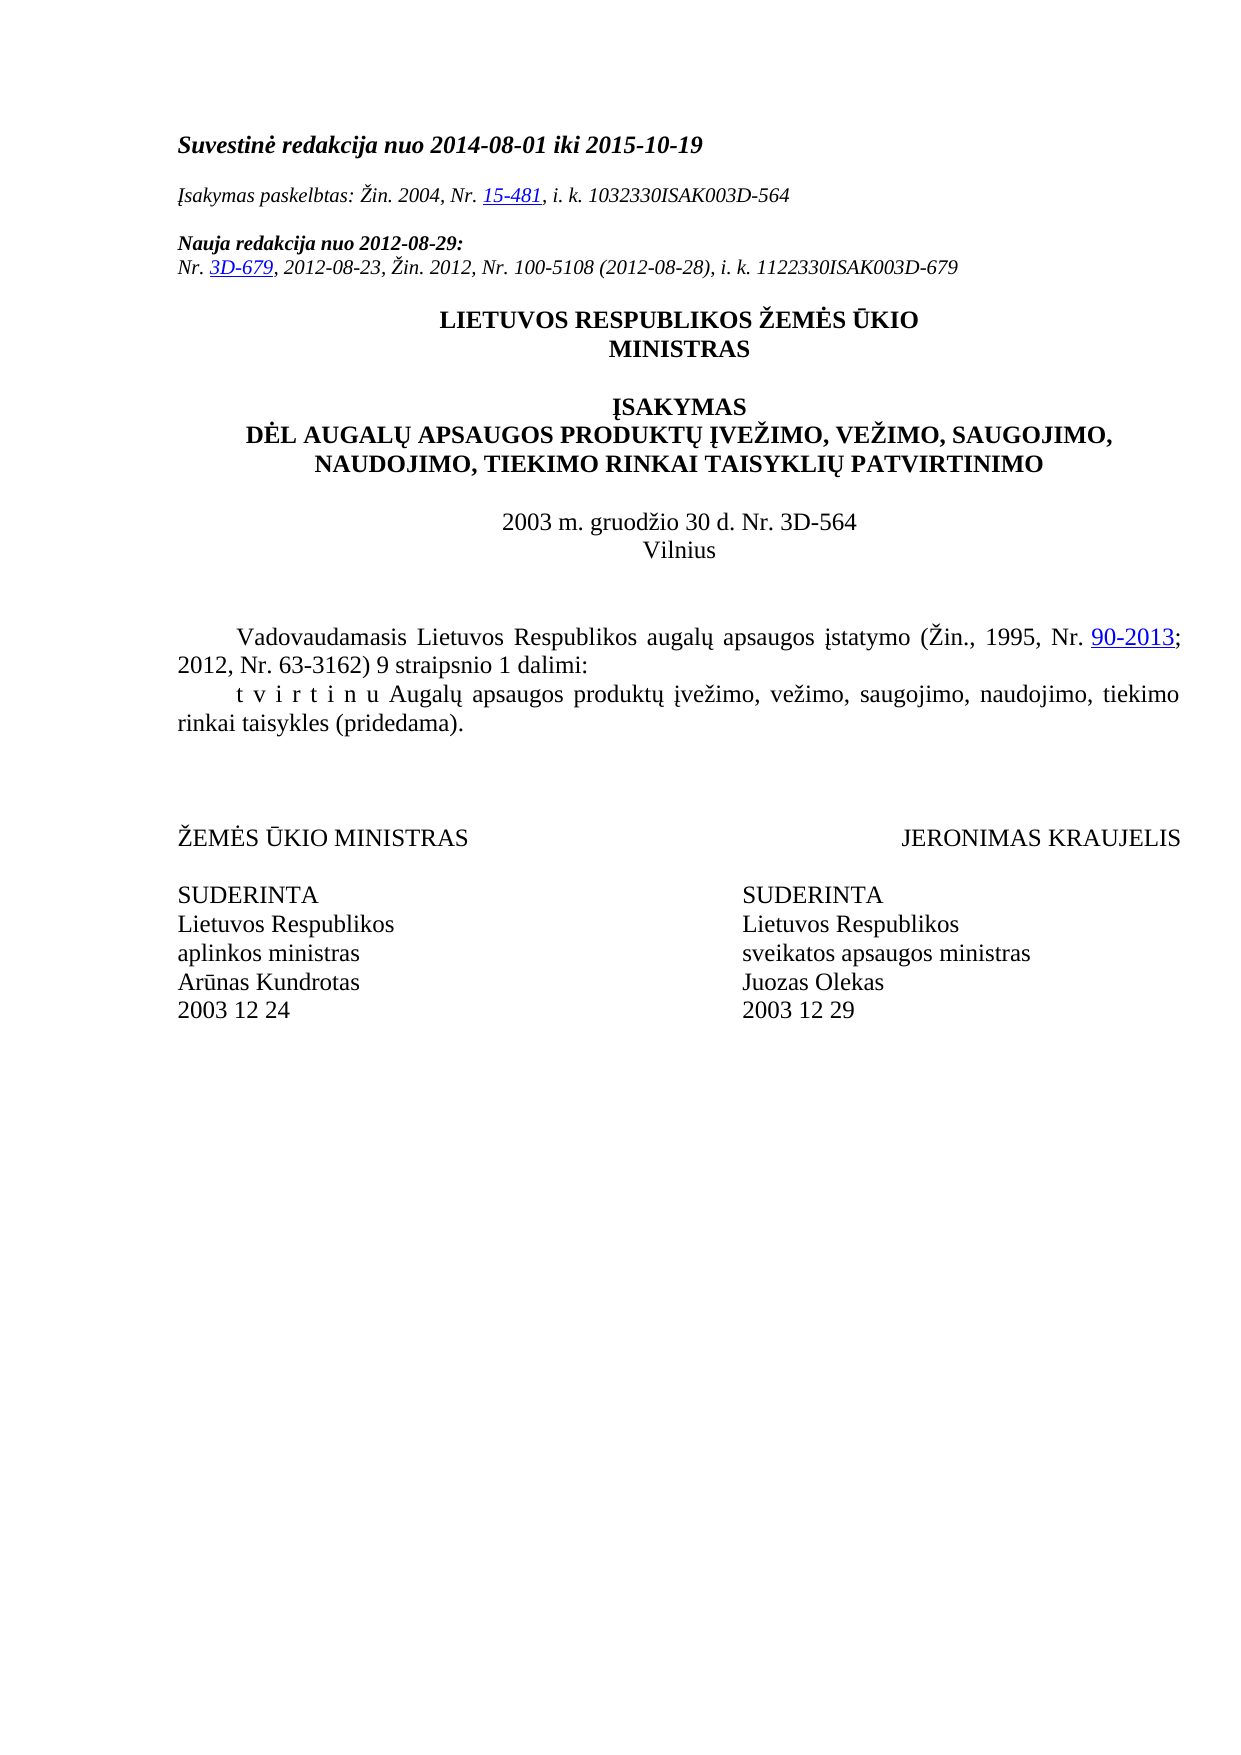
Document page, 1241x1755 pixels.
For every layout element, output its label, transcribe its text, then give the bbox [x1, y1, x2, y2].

text DĖL AUGALŲ APSAUGOS PRODUKTŲ ĮVEŽIMO, VEŽIMO, SAUGOJIMO, NAUDOJIMO, TIEKIMO RINKAI TAISYKLIŲ PATVIRTINIMO [177, 420, 1181, 478]
text Nr. 3D-679, 2012-08-23, Žin. 2012, Nr. 100-5108 (2012-08-28), i. k. 1122330ISAK003D-679 [177, 255, 1181, 279]
text ĮSAKYMAS [177, 392, 1181, 420]
text Lietuvos Respublikos Lietuvos Respublikos [177, 909, 1181, 938]
text 2003 12 24 2003 12 29 [177, 995, 1181, 1024]
text ŽEMĖS ŪKIO Ministras Jeronimas Kraujelis [177, 823, 1181, 852]
text LIETUVOS RESPUBLIKOS ŽEMĖS ŪKIO [177, 305, 1181, 334]
text Įsakymas paskelbtas: Žin. 2004, Nr. 15-481, i. k. 1032330ISAK003D-564 [177, 183, 1181, 207]
text SUDERINTA SUDERINTA [177, 880, 1181, 909]
text aplinkos ministras sveikatos apsaugos ministras [177, 938, 1181, 967]
text Vadovaudamasis Lietuvos Respublikos augalų apsaugos įstatymo (Žin., 1995, Nr. 90-2013; 2012, Nr. 63-3162) 9 straipsnio 1 dalimi: [177, 622, 1181, 679]
text t v i r t i n u Augalų apsaugos produktų įvežimo, vežimo, saugojimo, naudojimo, tiekimo rinkai taisykles (pridedama). [177, 679, 1181, 737]
text Arūnas Kundrotas Juozas Olekas [177, 967, 1181, 995]
text Nauja redakcija nuo 2012-08-29: [177, 231, 1181, 255]
text MINISTRAS [177, 334, 1181, 363]
text Suvestinė redakcija nuo 2014-08-01 iki 2015-10-19 [177, 130, 1181, 159]
text 2003 m. gruodžio 30 d. Nr. 3D-564 [177, 507, 1181, 535]
text Vilnius [177, 535, 1181, 564]
